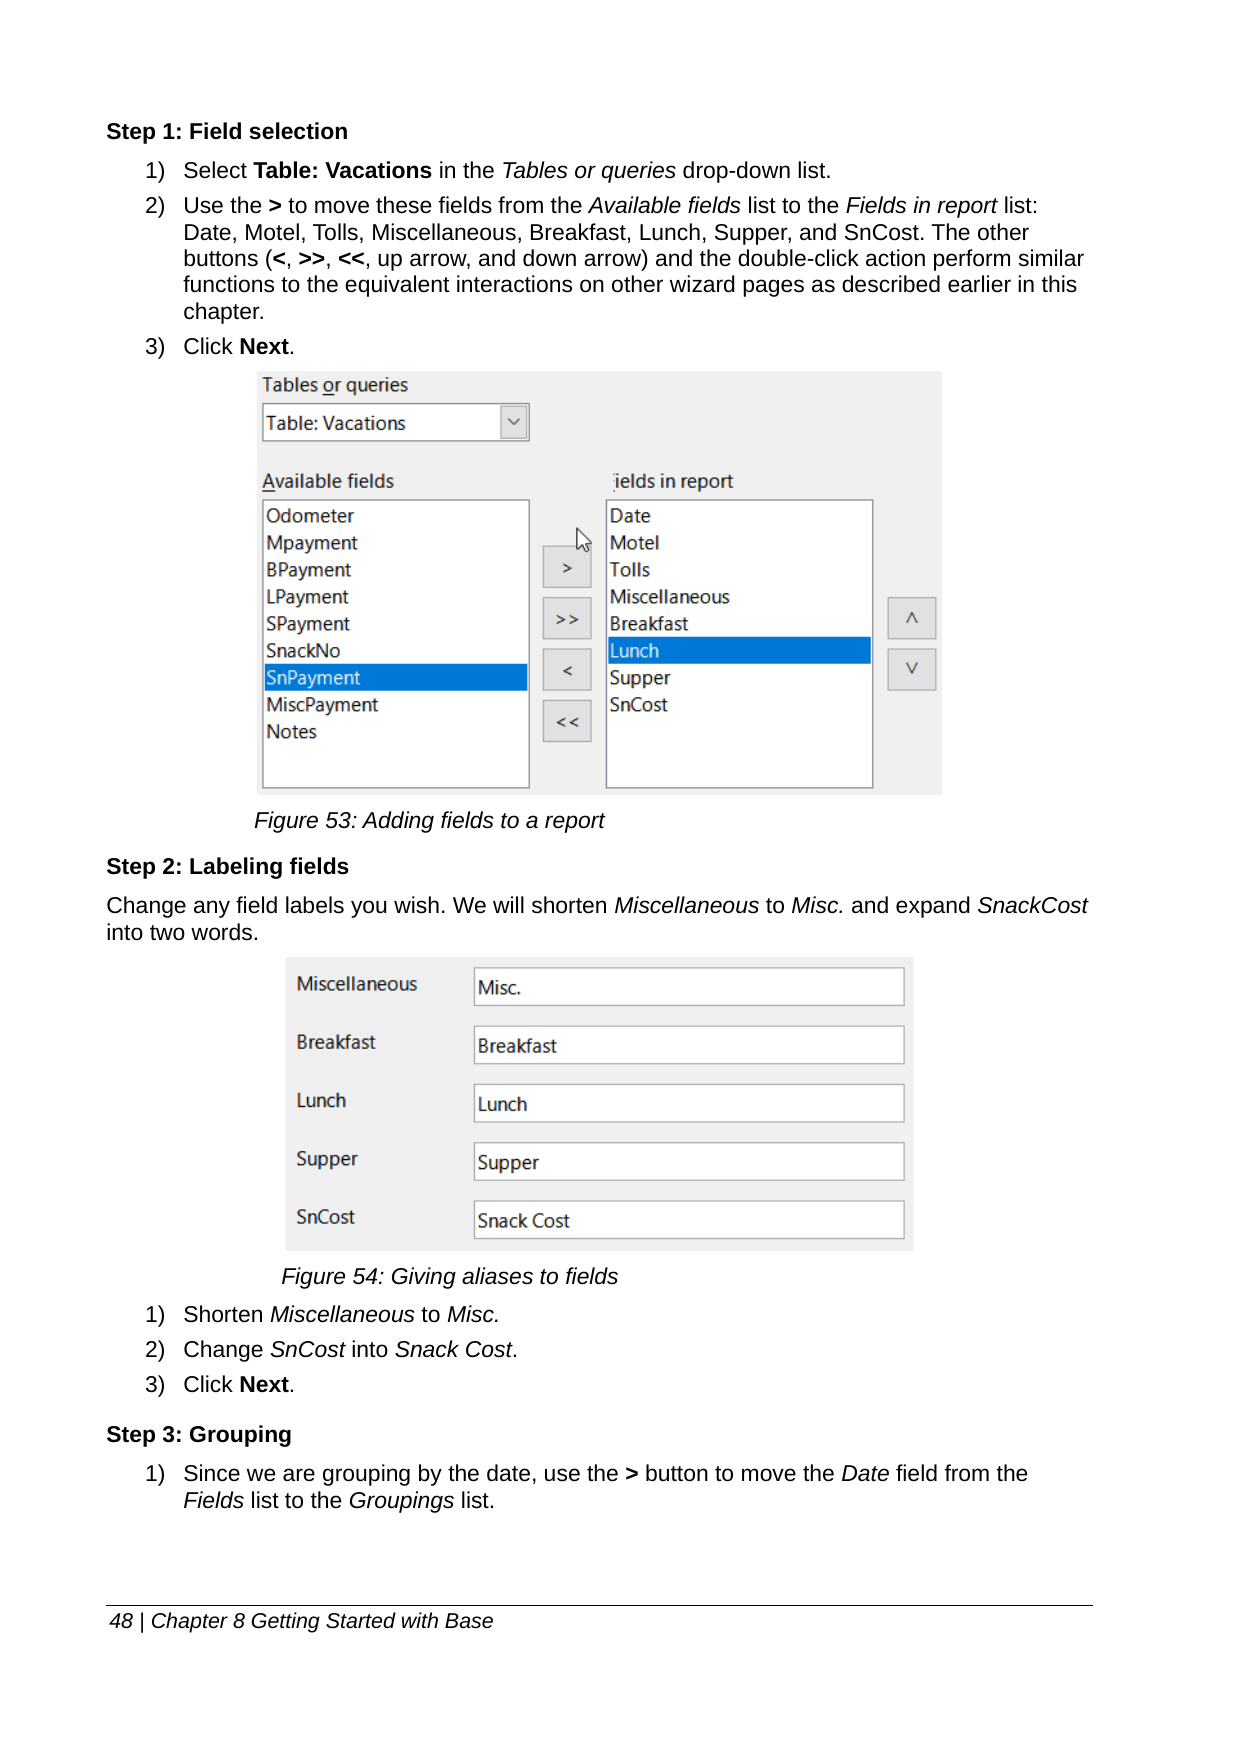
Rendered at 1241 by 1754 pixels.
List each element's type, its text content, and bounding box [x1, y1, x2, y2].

text Step 2: Labeling fields [106, 853, 1093, 880]
list Click Next. [165, 1371, 1093, 1398]
list Shorten Miscellaneous to Misc. [165, 1301, 1093, 1327]
text Change any field labels you wish. We will shorten Miscellaneous to Misc. and expand SnackCost into two words. [106, 892, 1093, 945]
text Figure 53: Adding fields to a report [254, 807, 945, 833]
text Figure 54: Giving aliases to fields [281, 1263, 918, 1289]
picture [256, 371, 943, 795]
picture [285, 957, 914, 1251]
list Use the > to move these fields from the Available fields list to the Fields in report list: Date, Motel, Tolls, Miscellaneous, Breakfast, Lunch, Supper, and SnCost. The other buttons (<, >>, <<, up arrow, and down arrow) and the double-click action perform similar functions to the equivalent interactions on other wizard pages as described earlier in this chapter. [165, 192, 1093, 324]
list Select Table: Vacations in the Tables or queries drop-down list. [165, 157, 1093, 183]
text Step 3: Grouping [106, 1421, 1093, 1448]
text Step 1: Field selection [106, 118, 1093, 144]
list Since we are grouping by the date, use the > button to move the Date field from the Fields list to the Groupings list. [165, 1460, 1093, 1513]
list Click Next. [165, 333, 1093, 359]
list Change SnCost into Snack Cost. [165, 1336, 1093, 1363]
